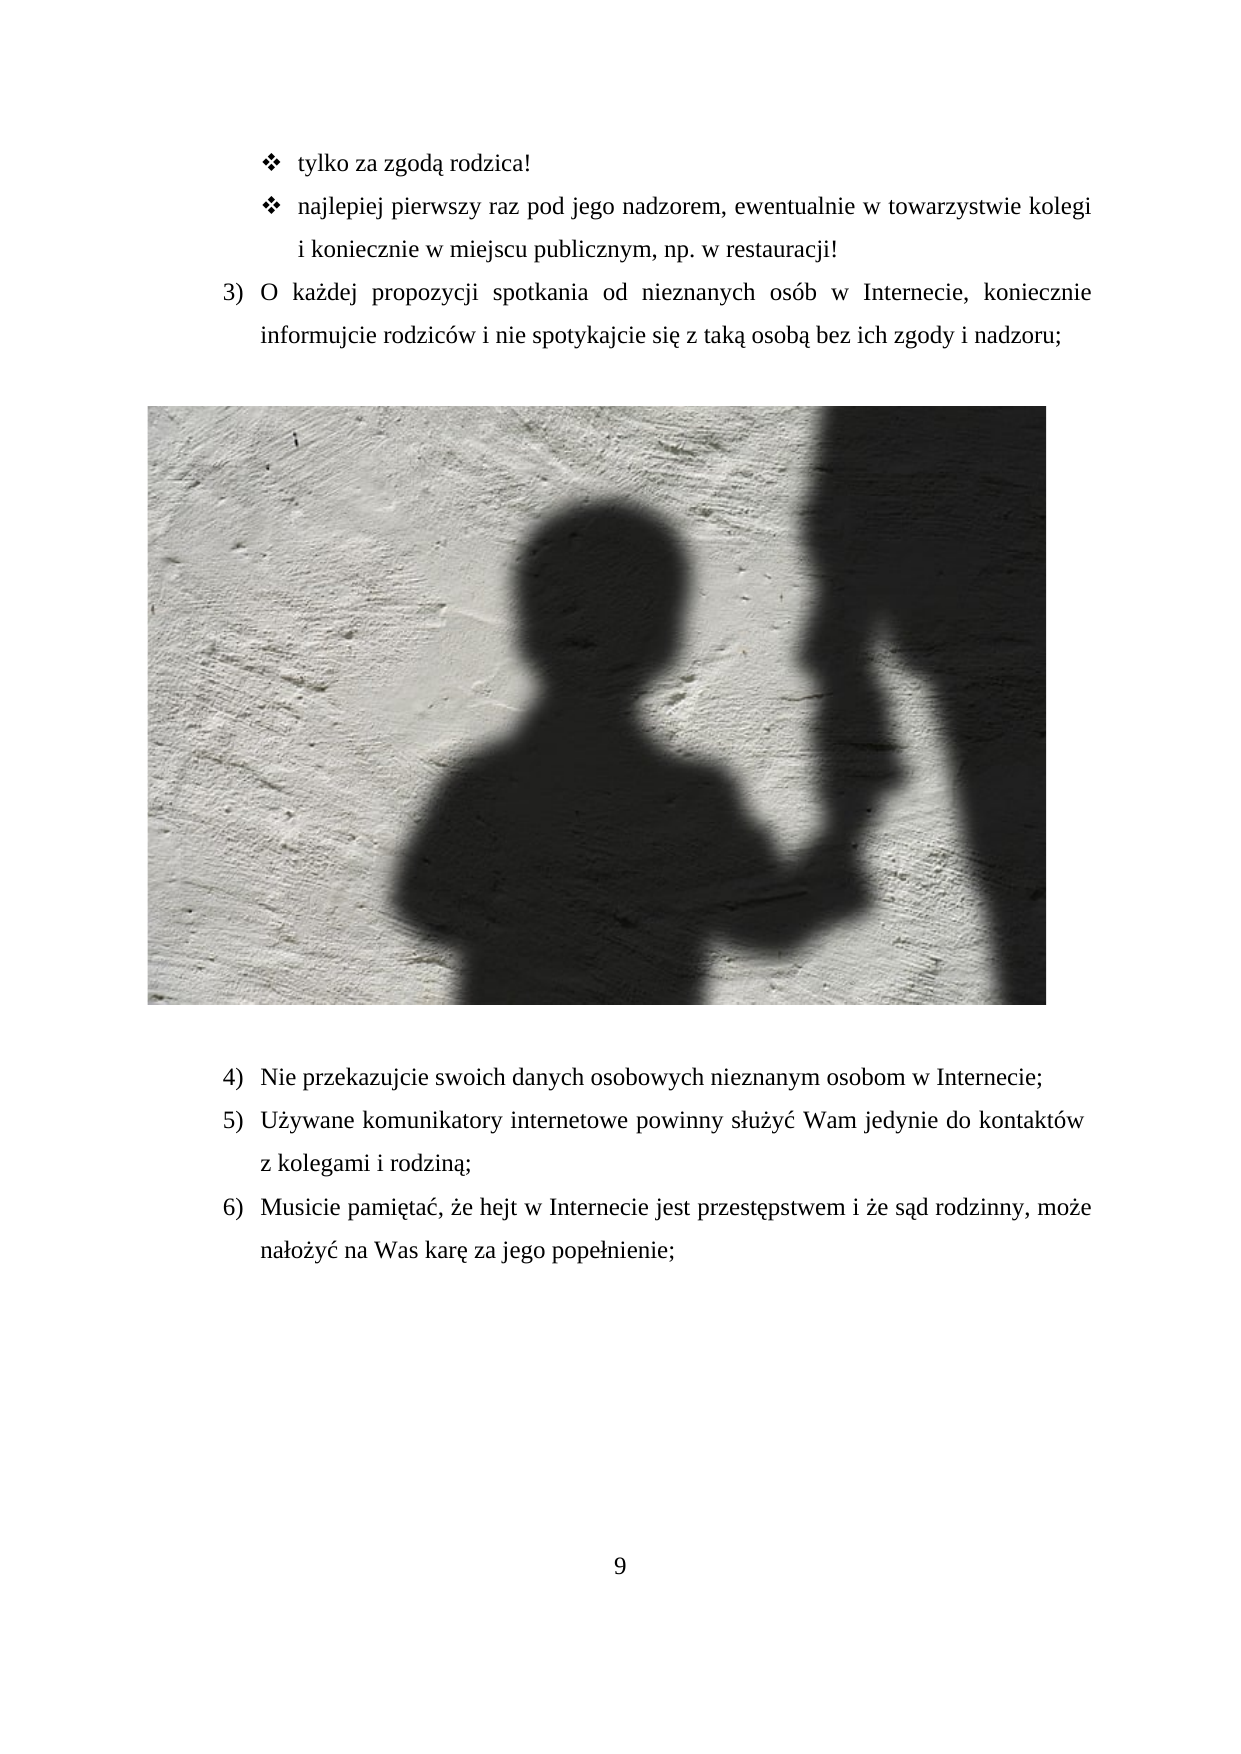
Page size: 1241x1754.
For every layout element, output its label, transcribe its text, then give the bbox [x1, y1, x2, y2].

list najlepiej pierwszy raz pod jego nadzorem, ewentualnie w towarzystwie kolegi i koniecznie w miejscu publicznym, np. w restauracji! [260, 191, 1093, 263]
list tylko za zgodą rodzica! [260, 148, 1093, 176]
list O każdej propozycji spotkania od nieznanych osób w Internecie, koniecznie informujcie rodziców i nie spotykajcie się z taką osobą bez ich zgody i nadzoru; [223, 277, 1093, 349]
list Nie przekazujcie swoich danych osobowych nieznanym osobom w Internecie; [223, 1062, 1093, 1091]
picture [147, 406, 1047, 1005]
list Używane komunikatory internetowe powinny służyć Wam jedynie do kontaktów z kolegami i rodziną; [223, 1105, 1093, 1177]
list Musicie pamiętać, że hejt w Internecie jest przestępstwem i że sąd rodzinny, może nałożyć na Was karę za jego popełnienie; [223, 1192, 1093, 1263]
